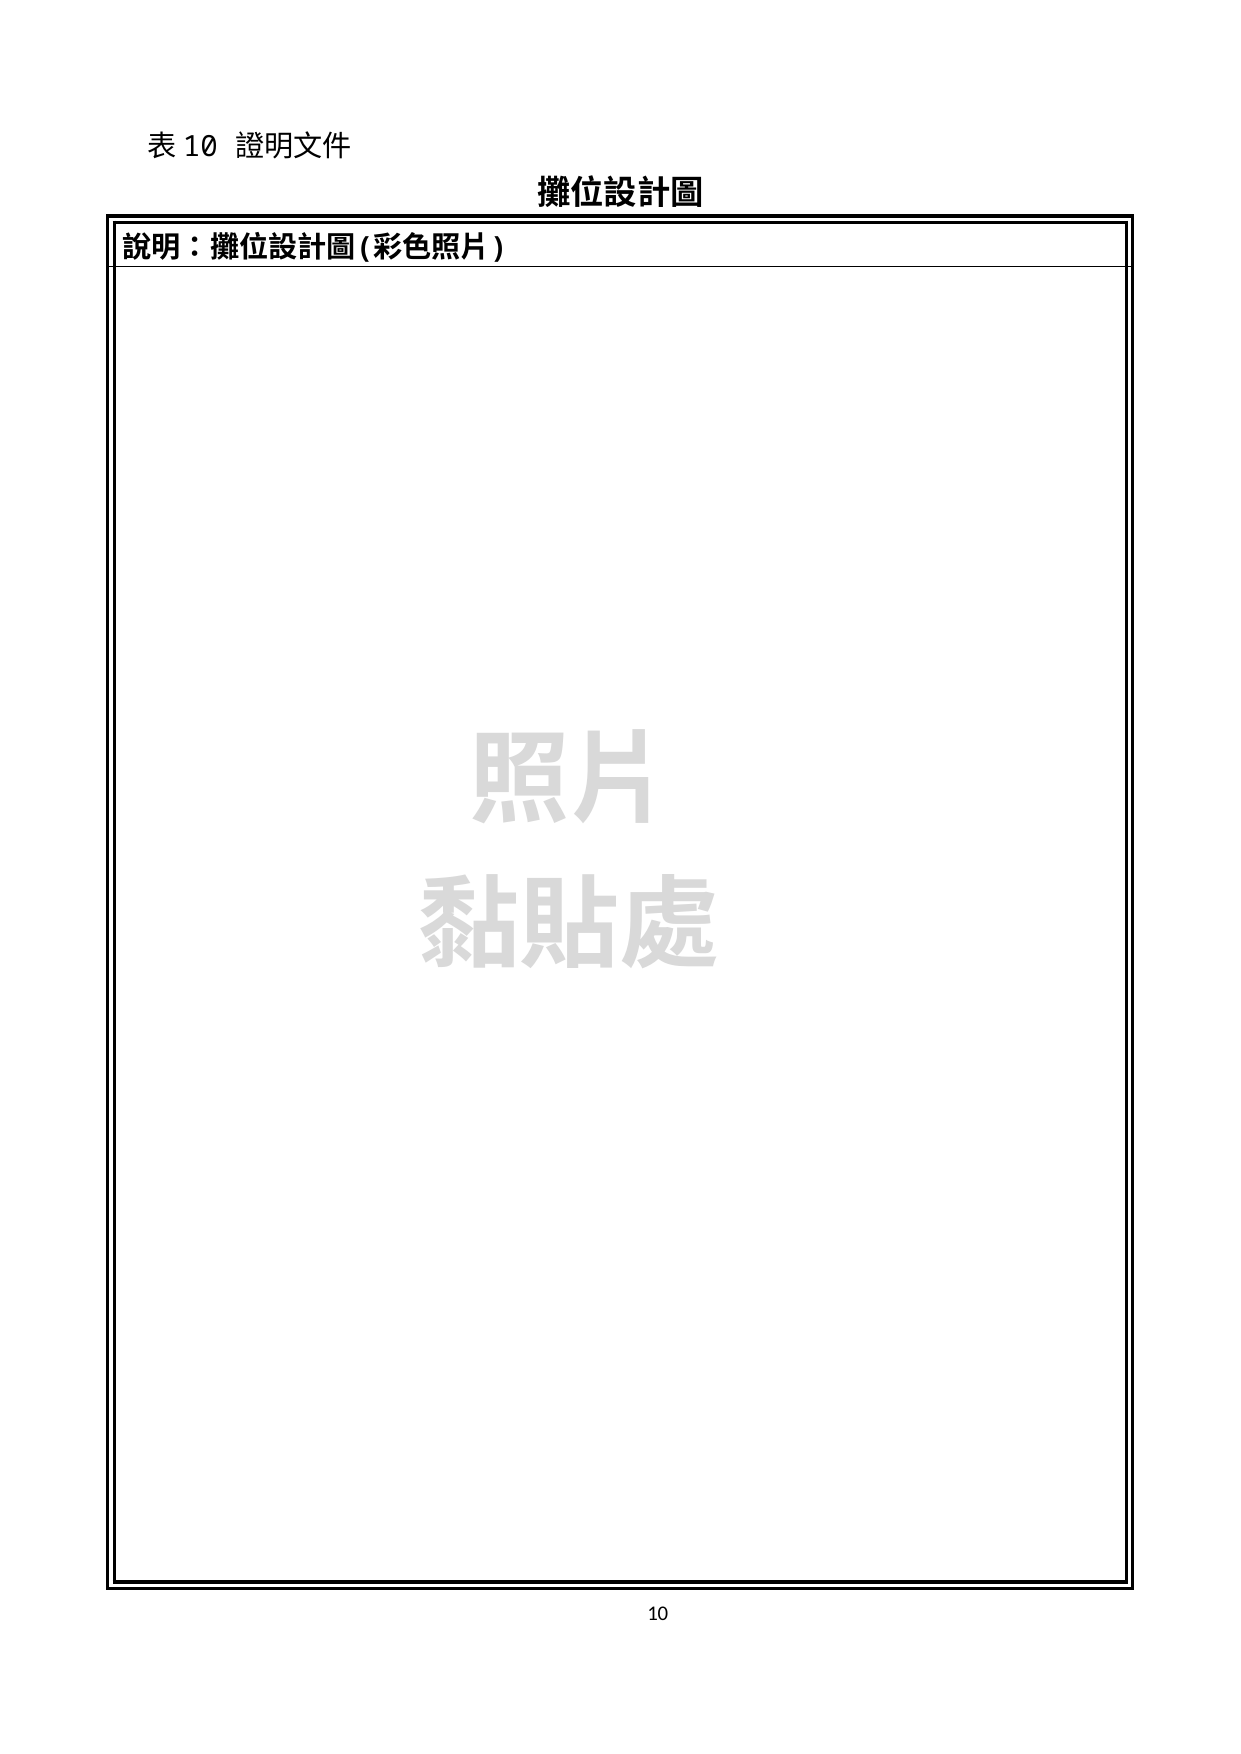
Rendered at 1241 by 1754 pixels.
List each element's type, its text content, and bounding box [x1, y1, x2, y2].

table_cell [116, 267, 1125, 1580]
text 攤位設計圖 [148, 166, 1092, 214]
table_header 說明：攤位設計圖(彩色照片) [111, 218, 1129, 266]
text 表10 證明文件 [148, 118, 1092, 166]
